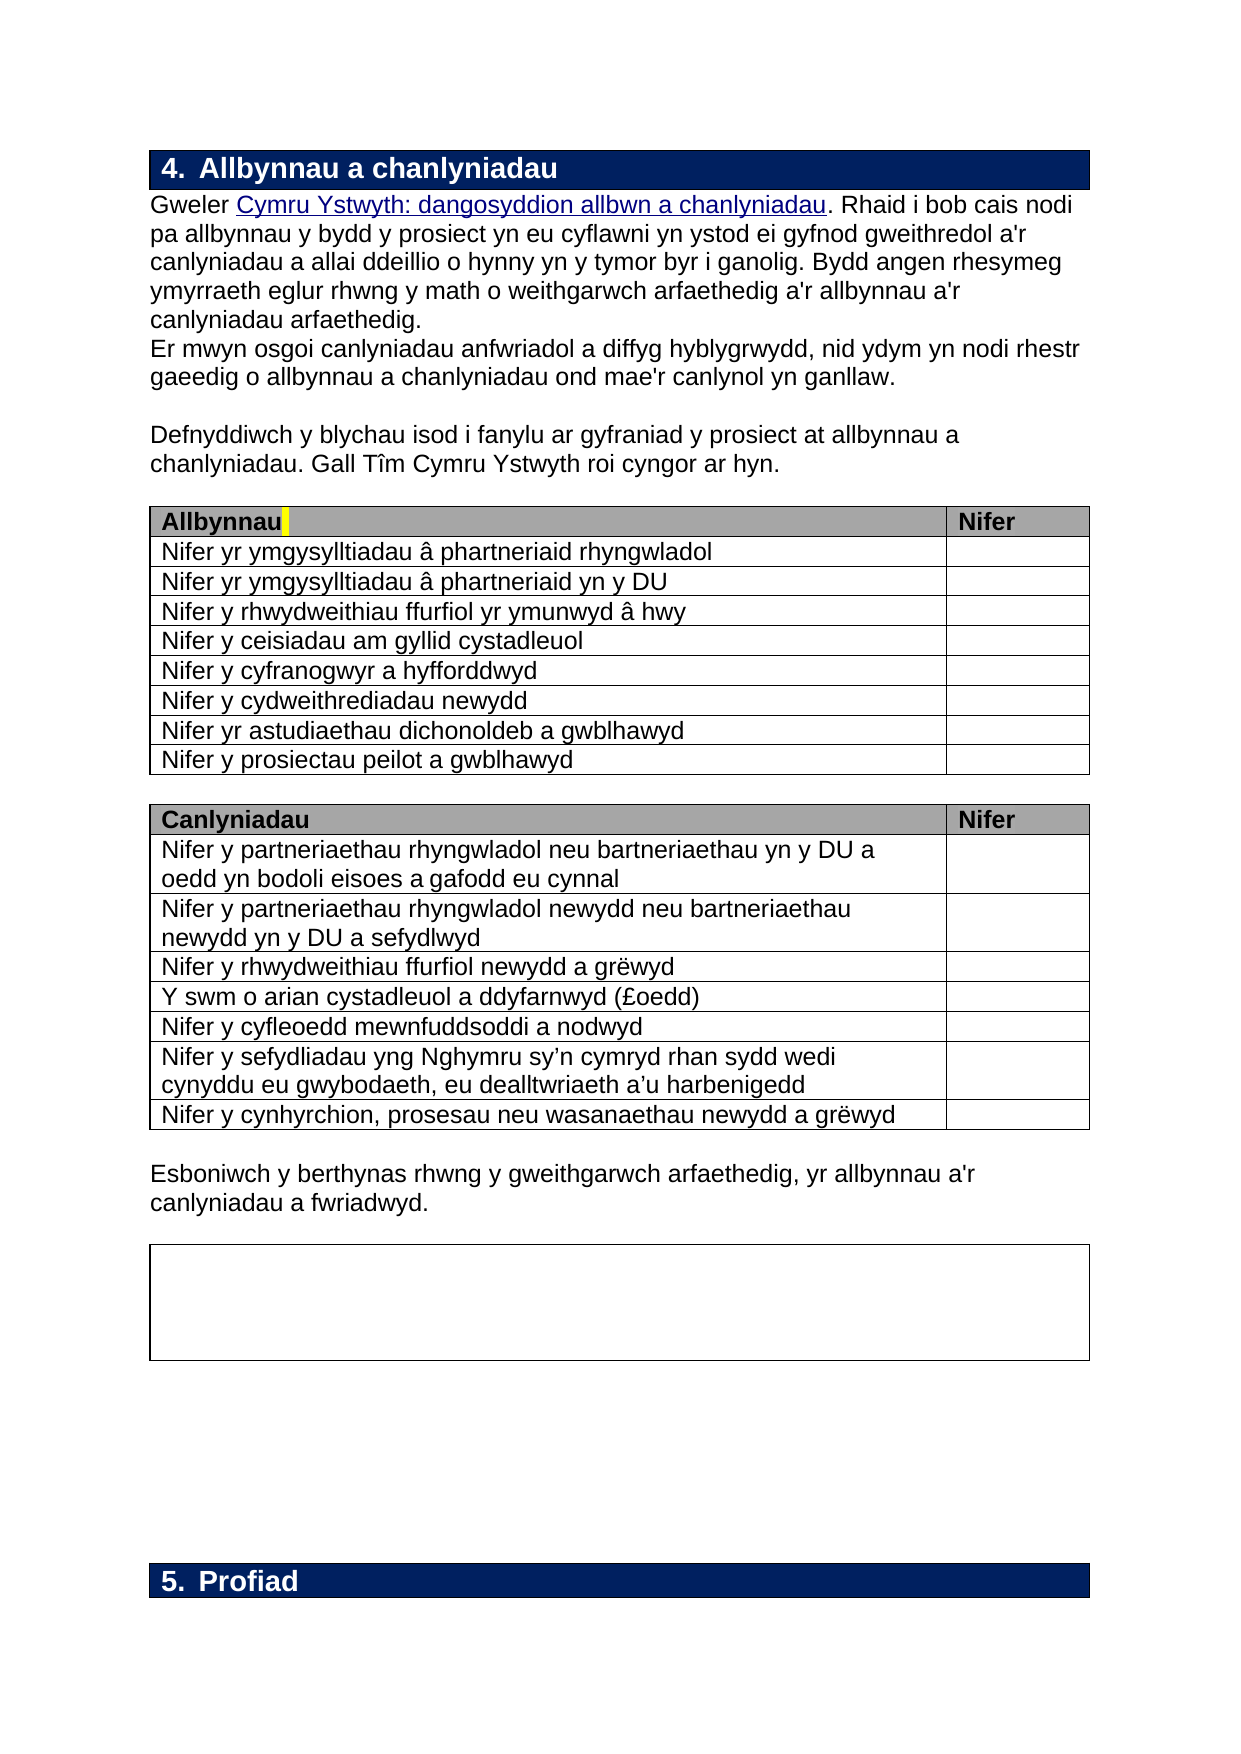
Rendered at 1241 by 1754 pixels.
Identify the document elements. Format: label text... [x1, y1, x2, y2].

table_cell Nifer y prosiectau peilot a gwblhawyd [151, 745, 946, 774]
table_cell [947, 686, 1089, 714]
table_header Canlyniadau [151, 805, 946, 834]
table_cell Nifer y rhwydweithiau ffurfiol yr ymunwyd â hwy [151, 596, 946, 625]
table_cell Nifer yr astudiaethau dichonoldeb a gwblhawyd [151, 716, 946, 744]
table_cell Nifer yr ymgysylltiadau â phartneriaid rhyngwladol [151, 537, 946, 566]
table_header [151, 1245, 1089, 1360]
table_header Nifer [947, 805, 1089, 834]
table_cell Y swm o arian cystadleuol a ddyfarnwyd (£oedd) [151, 982, 946, 1011]
text Esboniwch y berthynas rhwng y gweithgarwch arfaethedig, yr allbynnau a'r canlyniadau a fwriadwyd. [150, 1159, 1090, 1216]
table_cell [947, 596, 1089, 625]
table_cell Nifer y rhwydweithiau ffurfiol newydd a grëwyd [151, 952, 946, 981]
text Gweler Cymru Ystwyth: dangosyddion allbwn a chanlyniadau. Rhaid i bob cais nodi pa allbynnau y bydd y prosiect yn eu cyflawni yn ystod ei gyfnod gweithredol a'r canlyniadau a allai ddeillio o hynny yn y tymor byr i ganolig. Bydd angen rhesymeg ymyrraeth eglur rhwng y math o weithgarwch arfaethedig a'r allbynnau a'r canlyniadau arfaethedig. [150, 190, 1090, 333]
table_cell [947, 716, 1089, 744]
table_cell Nifer y partneriaethau rhyngwladol newydd neu bartneriaethau newydd yn y DU a sefydlwyd [151, 894, 946, 951]
table_cell [947, 537, 1089, 566]
table_cell Nifer y cynhyrchion, prosesau neu wasanaethau newydd a grëwyd [151, 1100, 946, 1129]
table_cell Nifer y cyfleoedd mewnfuddsoddi a nodwyd [151, 1012, 946, 1041]
table_header Nifer [947, 507, 1089, 536]
table_cell Nifer y partneriaethau rhyngwladol neu bartneriaethau yn y DU a oedd yn bodoli eisoes a gafodd eu cynnal [151, 835, 946, 893]
table_cell [947, 894, 1089, 951]
table_cell Nifer y sefydliadau yng Nghymru sy’n cymryd rhan sydd wedi cynyddu eu gwybodaeth, eu dealltwriaeth a’u harbenigedd [151, 1042, 946, 1099]
table_cell [947, 567, 1089, 595]
table_cell [947, 656, 1089, 685]
table_cell [947, 1042, 1089, 1099]
table_cell [947, 1012, 1089, 1041]
table_cell Nifer y cyfranogwyr a hyfforddwyd [151, 656, 946, 685]
text Defnyddiwch y blychau isod i fanylu ar gyfraniad y prosiect at allbynnau a chanlyniadau. Gall Tîm Cymru Ystwyth roi cyngor ar hyn. [150, 420, 1090, 477]
table_header Allbynnau a chanlyniadau [151, 151, 1089, 189]
table_cell [947, 1100, 1089, 1129]
table_cell [947, 952, 1089, 981]
table_cell [947, 745, 1089, 774]
table_cell Nifer y cydweithrediadau newydd [151, 686, 946, 714]
table_header Allbynnau [151, 507, 946, 536]
table_cell [947, 982, 1089, 1011]
table_cell [947, 626, 1089, 655]
table_header Profiad [150, 1564, 1089, 1597]
text Er mwyn osgoi canlyniadau anfwriadol a diffyg hyblygrwydd, nid ydym yn nodi rhestr gaeedig o allbynnau a chanlyniadau ond mae'r canlynol yn ganllaw. [150, 333, 1090, 391]
table_cell Nifer y ceisiadau am gyllid cystadleuol [151, 626, 946, 655]
table_cell Nifer yr ymgysylltiadau â phartneriaid yn y DU [151, 567, 946, 595]
table_cell [947, 835, 1089, 893]
